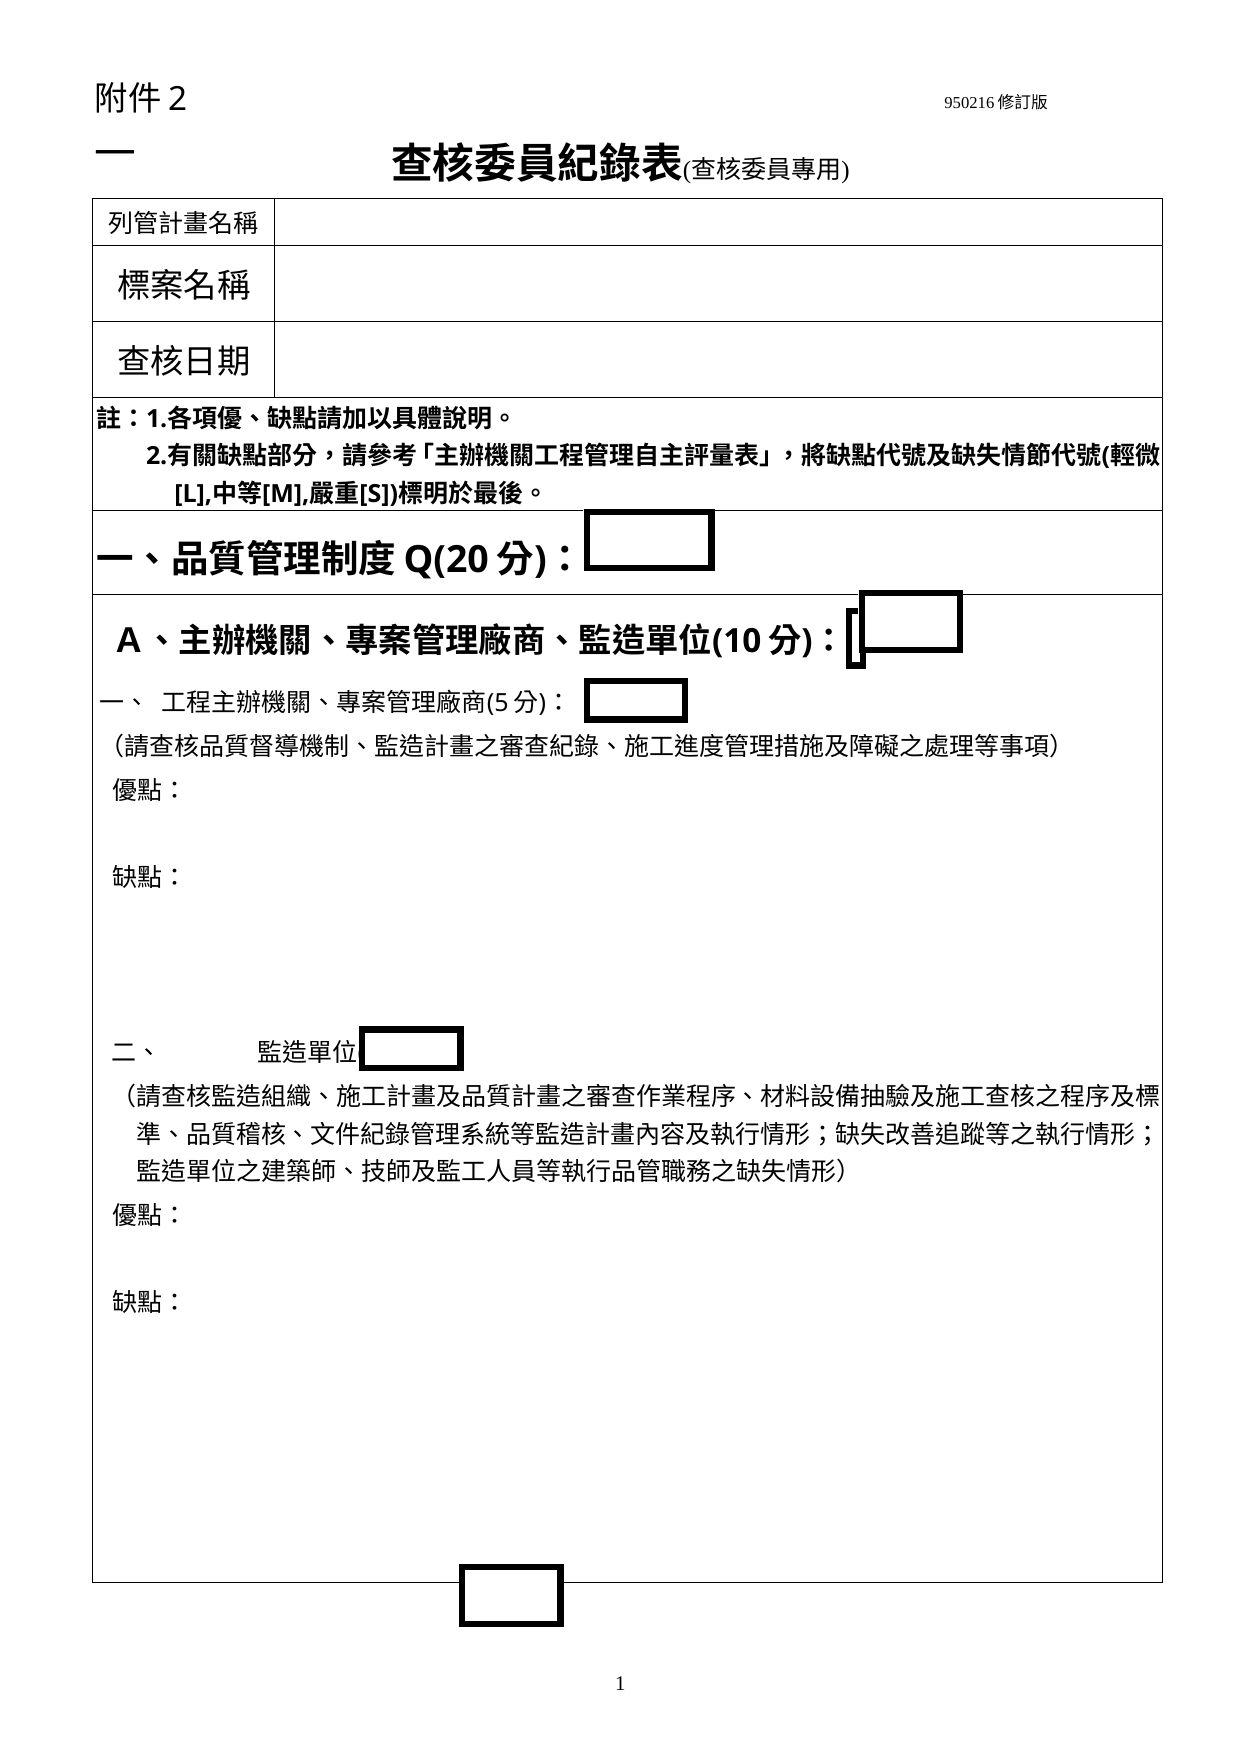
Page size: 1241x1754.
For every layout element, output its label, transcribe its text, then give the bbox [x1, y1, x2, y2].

table_header 列管計畫名稱 [93, 199, 274, 244]
table_header [275, 199, 1162, 244]
table_cell 一、品質管理制度Q(20分)： [93, 511, 1162, 594]
table_cell [275, 246, 1162, 321]
table_cell 標案名稱 [93, 246, 274, 321]
text 一 [94, 121, 240, 159]
table_cell [275, 322, 1162, 397]
table_cell 查核日期 [93, 322, 274, 397]
text 查核委員紀錄表(查核委員專用) [92, 70, 1053, 198]
text 附件2 [94, 72, 240, 121]
table_cell 註：1.各項優、缺點請加以具體說明。 2.有關缺點部分，請參考「主辦機關工程管理自主評量表」，將缺點代號及缺失情節代號(輕微[L],中等[M],嚴重[S])標明於最後。 [93, 398, 1162, 510]
table_cell Ａ、主辦機關、專案管理廠商、監造單位(10分)： 工程主辦機關、專案管理廠商(5分)： （請查核品質督導機制、監造計畫之審查紀錄、施工進度管理措施及障礙之處理等事項） 優點： 缺點： 監造單位(5分)： （請查核監造組織、施工計畫及品質計畫之審查作業程序、材料設備抽驗及施工查核之程序及標準、品質稽核、文件紀錄管理系統等監造計畫內容及執行情形；缺失改善追蹤等之執行情形；監造單位之建築師、技師及監工人員等執行品管職務之缺失情形） 優點： 缺點： [93, 595, 1162, 1582]
